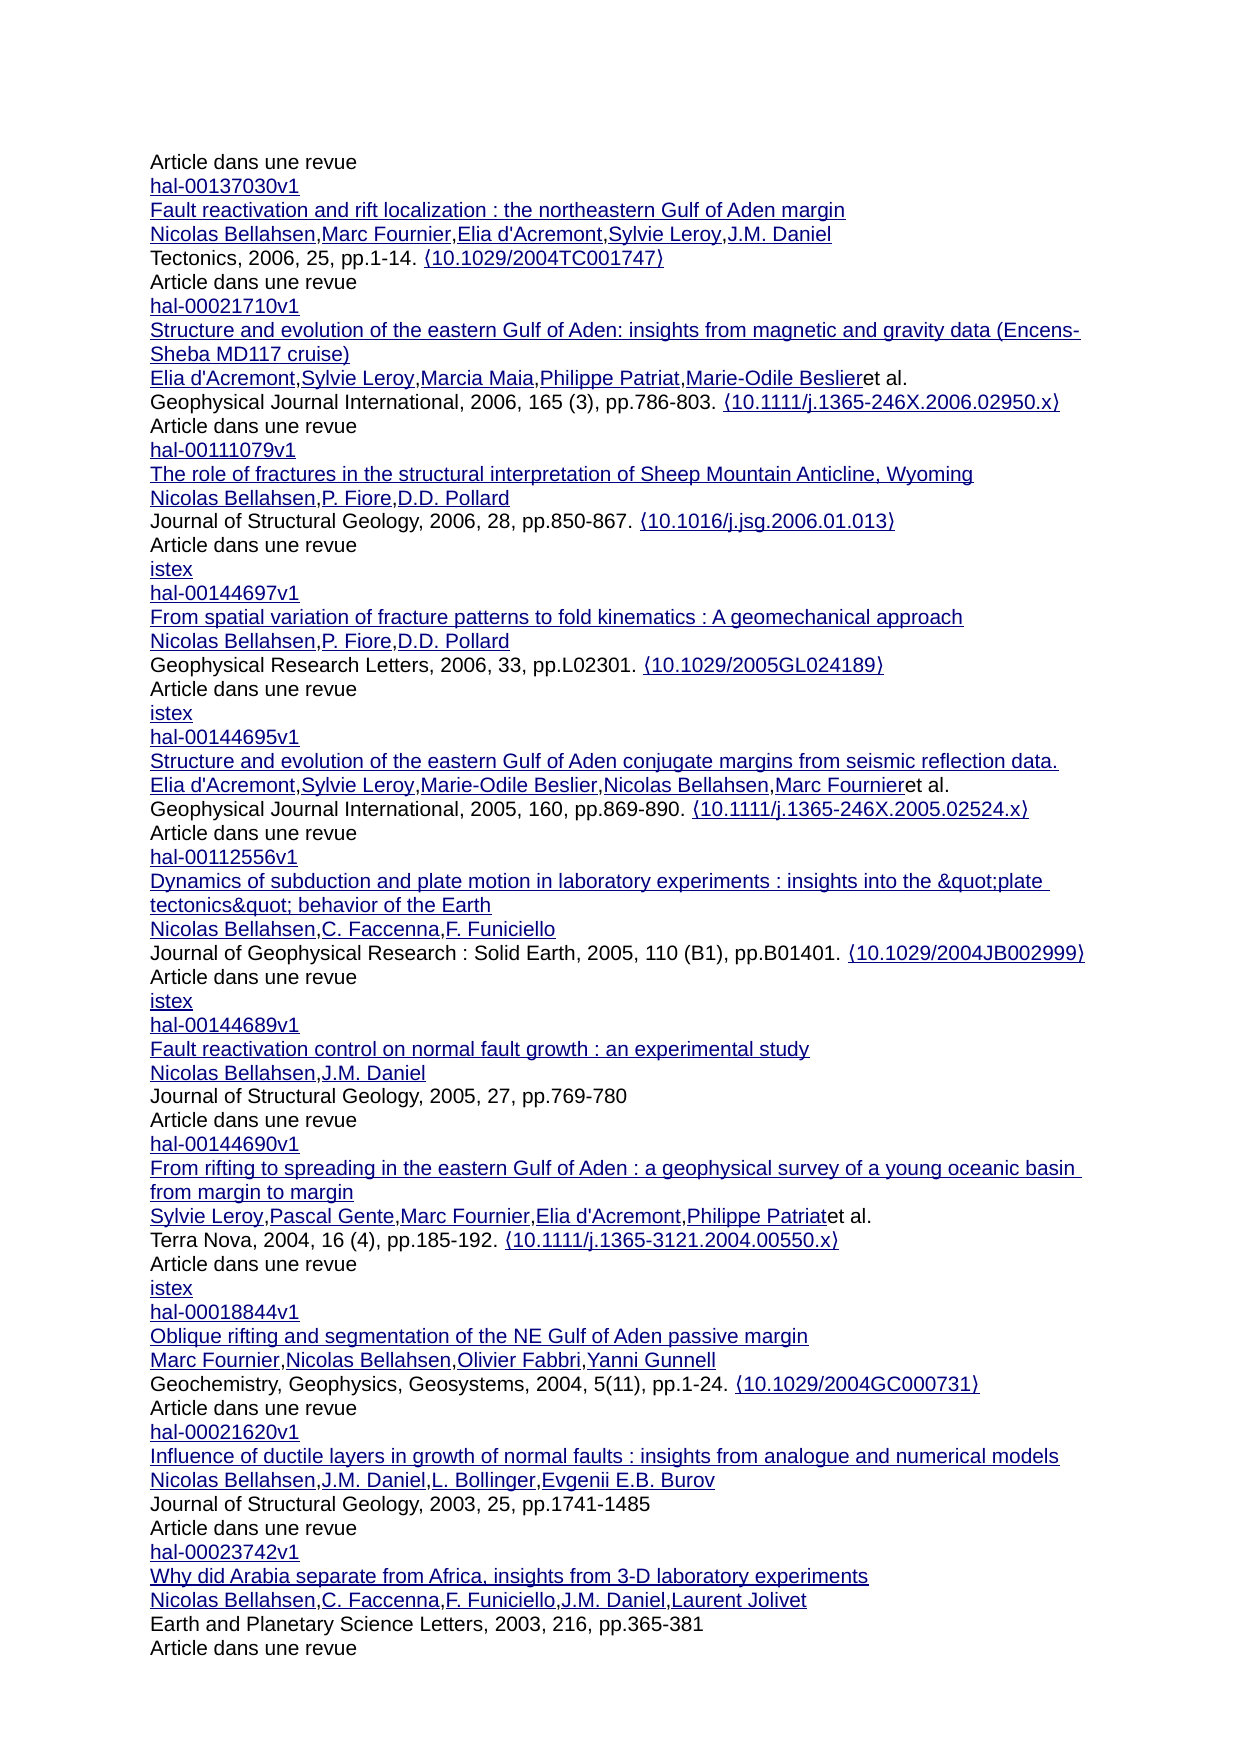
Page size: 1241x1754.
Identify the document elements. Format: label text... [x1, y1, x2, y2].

table_cell The role of fractures in the structural interpretation of Sheep Mountain Anticline, Wyoming Nicolas Bellahsen,P. Fiore,D.D. Pollard Journal of Structural Geology, 2006, 28, pp.850-867. ⟨10.1016/j.jsg.2006.01.013⟩ Article dans une revue istex hal-00144697v1 [150, 461, 1090, 605]
table_cell Oblique rifting and segmentation of the NE Gulf of Aden passive margin Marc Fournier,Nicolas Bellahsen,Olivier Fabbri,Yanni Gunnell Geochemistry, Geophysics, Geosystems, 2004, 5(11), pp.1-24. ⟨10.1029/2004GC000731⟩ Article dans une revue hal-00021620v1 [150, 1324, 1090, 1444]
table_cell Dynamics of subduction and plate motion in laboratory experiments : insights into the &quot;plate tectonics&quot; behavior of the Earth Nicolas Bellahsen,C. Faccenna,F. Funiciello Journal of Geophysical Research : Solid Earth, 2005, 110 (B1), pp.B01401. ⟨10.1029/2004JB002999⟩ Article dans une revue istex hal-00144689v1 [150, 869, 1090, 1036]
table_cell Structure and evolution of the eastern Gulf of Aden conjugate margins from seismic reflection data. Elia d'Acremont,Sylvie Leroy,Marie-Odile Beslier,Nicolas Bellahsen,Marc Fournieret al. Geophysical Journal International, 2005, 160, pp.869-890. ⟨10.1111/j.1365-246X.2005.02524.x⟩ Article dans une revue hal-00112556v1 [150, 749, 1090, 869]
table_cell Influence of ductile layers in growth of normal faults : insights from analogue and numerical models Nicolas Bellahsen,J.M. Daniel,L. Bollinger,Evgenii E.B. Burov Journal of Structural Geology, 2003, 25, pp.1741-1485 Article dans une revue hal-00023742v1 [150, 1444, 1090, 1563]
table_cell Fault reactivation and rift localization : the northeastern Gulf of Aden margin Nicolas Bellahsen,Marc Fournier,Elia d'Acremont,Sylvie Leroy,J.M. Daniel Tectonics, 2006, 25, pp.1-14. ⟨10.1029/2004TC001747⟩ Article dans une revue hal-00021710v1 [150, 198, 1090, 318]
table_cell From spatial variation of fracture patterns to fold kinematics : A geomechanical approach Nicolas Bellahsen,P. Fiore,D.D. Pollard Geophysical Research Letters, 2006, 33, pp.L02301. ⟨10.1029/2005GL024189⟩ Article dans une revue istex hal-00144695v1 [150, 605, 1090, 749]
table_cell From rifting to spreading in the eastern Gulf of Aden : a geophysical survey of a young oceanic basin from margin to margin Sylvie Leroy,Pascal Gente,Marc Fournier,Elia d'Acremont,Philippe Patriatet al. Terra Nova, 2004, 16 (4), pp.185-192. ⟨10.1111/j.1365-3121.2004.00550.x⟩ Article dans une revue istex hal-00018844v1 [150, 1156, 1090, 1324]
table_cell Why did Arabia separate from Africa, insights from 3-D laboratory experiments Nicolas Bellahsen,C. Faccenna,F. Funiciello,J.M. Daniel,Laurent Jolivet Earth and Planetary Science Letters, 2003, 216, pp.365-381 Article dans une revue [150, 1564, 1090, 1659]
table_cell Structure and evolution of the eastern Gulf of Aden: insights from magnetic and gravity data (Encens-Sheba MD117 cruise) Elia d'Acremont,Sylvie Leroy,Marcia Maia,Philippe Patriat,Marie-Odile Beslieret al. Geophysical Journal International, 2006, 165 (3), pp.786-803. ⟨10.1111/j.1365-246X.2006.02950.x⟩ Article dans une revue hal-00111079v1 [150, 318, 1090, 461]
table_cell Article dans une revue hal-00137030v1 [150, 150, 1090, 198]
table_cell Fault reactivation control on normal fault growth : an experimental study Nicolas Bellahsen,J.M. Daniel Journal of Structural Geology, 2005, 27, pp.769-780 Article dans une revue hal-00144690v1 [150, 1036, 1090, 1156]
